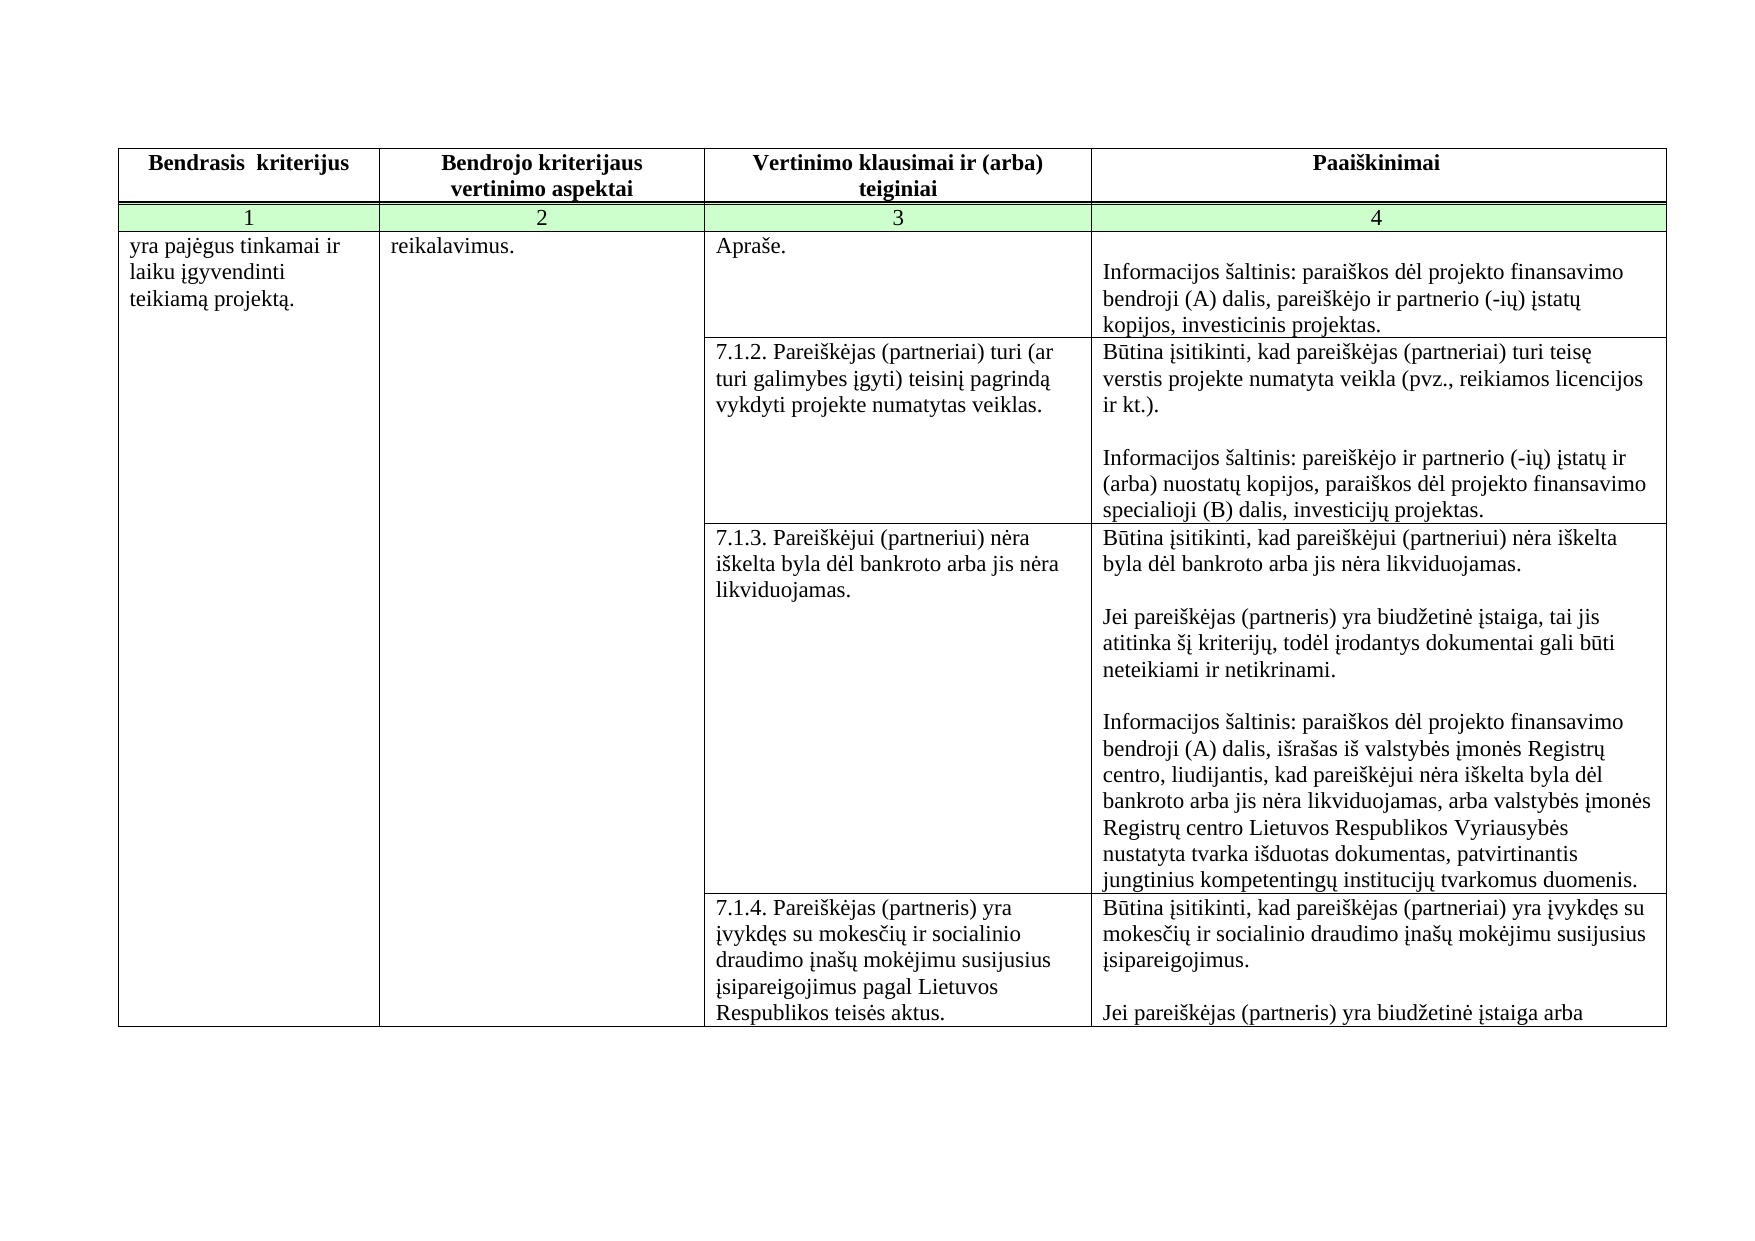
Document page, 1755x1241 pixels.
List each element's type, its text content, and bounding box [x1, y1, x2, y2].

table_cell Būtina įsitikinti, kad pareiškėjas (partneriai) yra įvykdęs su mokesčių ir socialinio draudimo įnašų mokėjimu susijusius įsipareigojimus. Jei pareiškėjas (partneris) yra biudžetinė įstaiga arba [1092, 894, 1666, 1026]
table_cell Būtina įsitikinti, kad pareiškėjas (partneriai) turi teisę verstis projekte numatyta veikla (pvz., reikiamos licencijos ir kt.). Informacijos šaltinis: pareiškėjo ir partnerio (-ių) įstatų ir (arba) nuostatų kopijos, paraiškos dėl projekto finansavimo specialioji (B) dalis, investicijų projektas. [1092, 338, 1666, 523]
table_cell Apraše. [705, 232, 1091, 337]
table_cell 3 [705, 205, 1091, 231]
table_cell 7.1.2. Pareiškėjas (partneriai) turi (ar turi galimybes įgyti) teisinį pagrindą vykdyti projekte numatytas veiklas. [705, 338, 1091, 523]
table_header Paaiškinimai [1092, 149, 1666, 201]
table_cell 7.1.3. Pareiškėjui (partneriui) nėra iškelta byla dėl bankroto arba jis nėra likviduojamas. [705, 524, 1091, 893]
table_cell 7.1.4. Pareiškėjas (partneris) yra įvykdęs su mokesčių ir socialinio draudimo įnašų mokėjimu susijusius įsipareigojimus pagal Lietuvos Respublikos teisės aktus. [705, 894, 1091, 1026]
table_header Bendrasis kriterijus [119, 149, 379, 201]
table_header Bendrojo kriterijaus vertinimo aspektai [380, 149, 704, 201]
table_cell reikalavimus. [380, 232, 704, 1026]
table_cell Informacijos šaltinis: paraiškos dėl projekto finansavimo bendroji (A) dalis, pareiškėjo ir partnerio (-ių) įstatų kopijos, investicinis projektas. [1092, 232, 1666, 337]
table_header Vertinimo klausimai ir (arba) teiginiai [705, 149, 1091, 201]
table_cell yra pajėgus tinkamai ir laiku įgyvendinti teikiamą projektą. [119, 232, 379, 1026]
table_cell 4 [1092, 205, 1666, 231]
table_cell 1 [119, 205, 379, 231]
table_cell 2 [380, 205, 704, 231]
table_cell Būtina įsitikinti, kad pareiškėjui (partneriui) nėra iškelta byla dėl bankroto arba jis nėra likviduojamas. Jei pareiškėjas (partneris) yra biudžetinė įstaiga, tai jis atitinka šį kriterijų, todėl įrodantys dokumentai gali būti neteikiami ir netikrinami. Informacijos šaltinis: paraiškos dėl projekto finansavimo bendroji (A) dalis, išrašas iš valstybės įmonės Registrų centro, liudijantis, kad pareiškėjui nėra iškelta byla dėl bankroto arba jis nėra likviduojamas, arba valstybės įmonės Registrų centro Lietuvos Respublikos Vyriausybės nustatyta tvarka išduotas dokumentas, patvirtinantis jungtinius kompetentingų institucijų tvarkomus duomenis. [1092, 524, 1666, 893]
